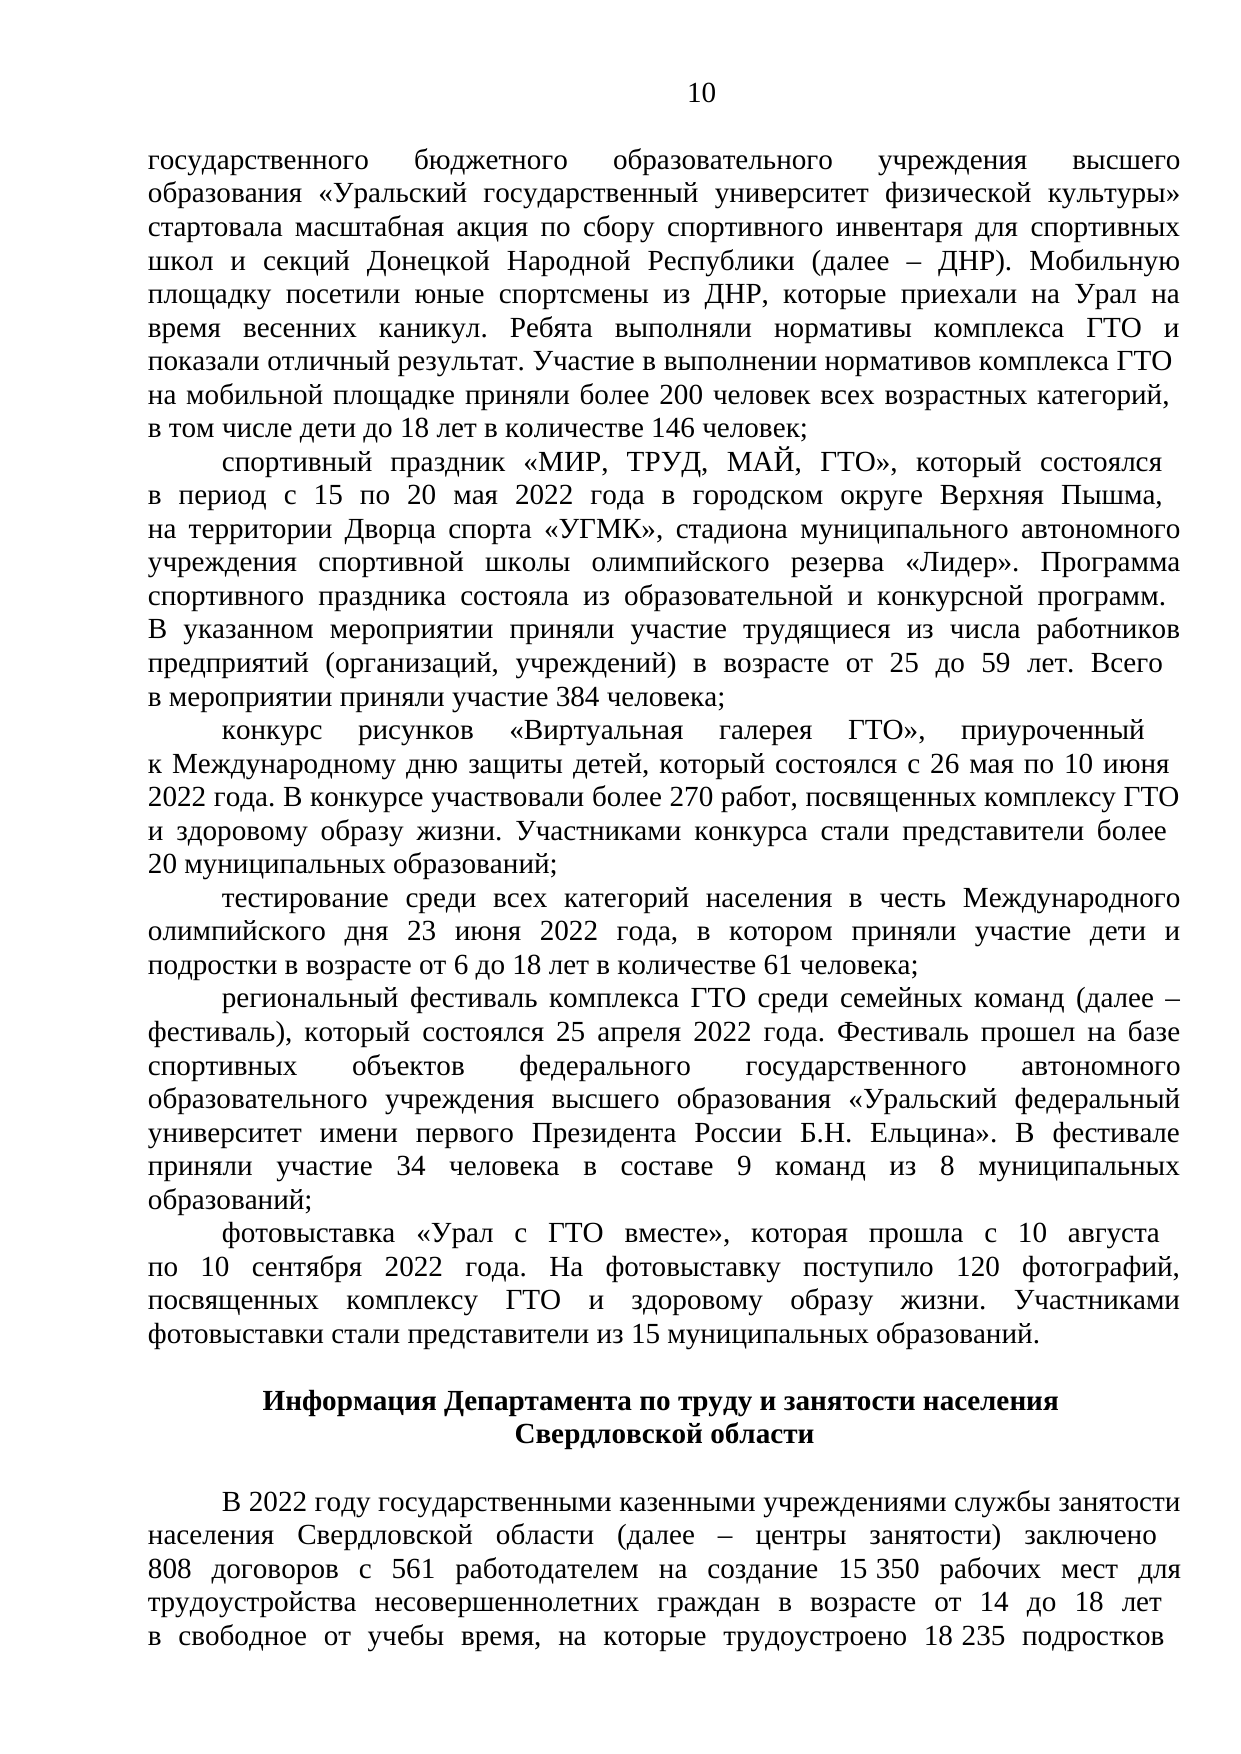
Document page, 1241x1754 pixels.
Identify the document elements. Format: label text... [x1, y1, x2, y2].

text государственного бюджетного образовательного учреждения высшего образования «Уральский государственный университет физической культуры» стартовала масштабная акция по сбору спортивного инвентаря для спортивных школ и секций Донецкой Народной Республики (далее – ДНР). Мобильную площадку посетили юные спортсмены из ДНР, которые приехали на Урал на время весенних каникул. Ребята выполняли нормативы комплекса ГТО и показали отличный результат. Участие в выполнении нормативов комплекса ГТО на мобильной площадке приняли более 200 человек всех возрастных категорий, в том числе дети до 18 лет в количестве 146 человек; [148, 142, 1181, 444]
text спортивный праздник «МИР, ТРУД, МАЙ, ГТО», который состоялся в период с 15 по 20 мая 2022 года в городском округе Верхняя Пышма, на территории Дворца спорта «УГМК», стадиона муниципального автономного учреждения спортивной школы олимпийского резерва «Лидер». Программа спортивного праздника состояла из образовательной и конкурсной программ. В указанном мероприятии приняли участие трудящиеся из числа работников предприятий (организаций, учреждений) в возрасте от 25 до 59 лет. Всего в мероприятии приняли участие 384 человека; [148, 444, 1181, 712]
text конкурс рисунков «Виртуальная галерея ГТО», приуроченный к Международному дню защиты детей, который состоялся с 26 мая по 10 июня 2022 года. В конкурсе участвовали более 270 работ, посвященных комплексу ГТО и здоровому образу жизни. Участниками конкурса стали представители более 20 муниципальных образований; [148, 712, 1181, 880]
text В 2022 году государственными казенными учреждениями службы занятости населения Свердловской области (далее – центры занятости) заключено 808 договоров с 561 работодателем на создание 15 350 рабочих мест для трудоустройства несовершеннолетних граждан в возрасте от 14 до 18 лет в свободное от учебы время, на которые трудоустроено 18 235 подростков [148, 1484, 1181, 1651]
text региональный фестиваль комплекса ГТО среди семейных команд (далее – фестиваль), который состоялся 25 апреля 2022 года. Фестиваль прошел на базе спортивных объектов федерального государственного автономного образовательного учреждения высшего образования «Уральский федеральный университет имени первого Президента России Б.Н. Ельцина». В фестивале приняли участие 34 человека в составе 9 команд из 8 муниципальных образований; [148, 981, 1181, 1215]
text Информация Департамента по труду и занятости населения Свердловской области [148, 1383, 1181, 1450]
text тестирование среди всех категорий населения в честь Международного олимпийского дня 23 июня 2022 года, в котором приняли участие дети и подростки в возрасте от 6 до 18 лет в количестве 61 человека; [148, 880, 1181, 981]
text фотовыставка «Урал с ГТО вместе», которая прошла с 10 августа по 10 сентября 2022 года. На фотовыставку поступило 120 фотографий, посвященных комплексу ГТО и здоровому образу жизни. Участниками фотовыставки стали представители из 15 муниципальных образований. [148, 1215, 1181, 1349]
